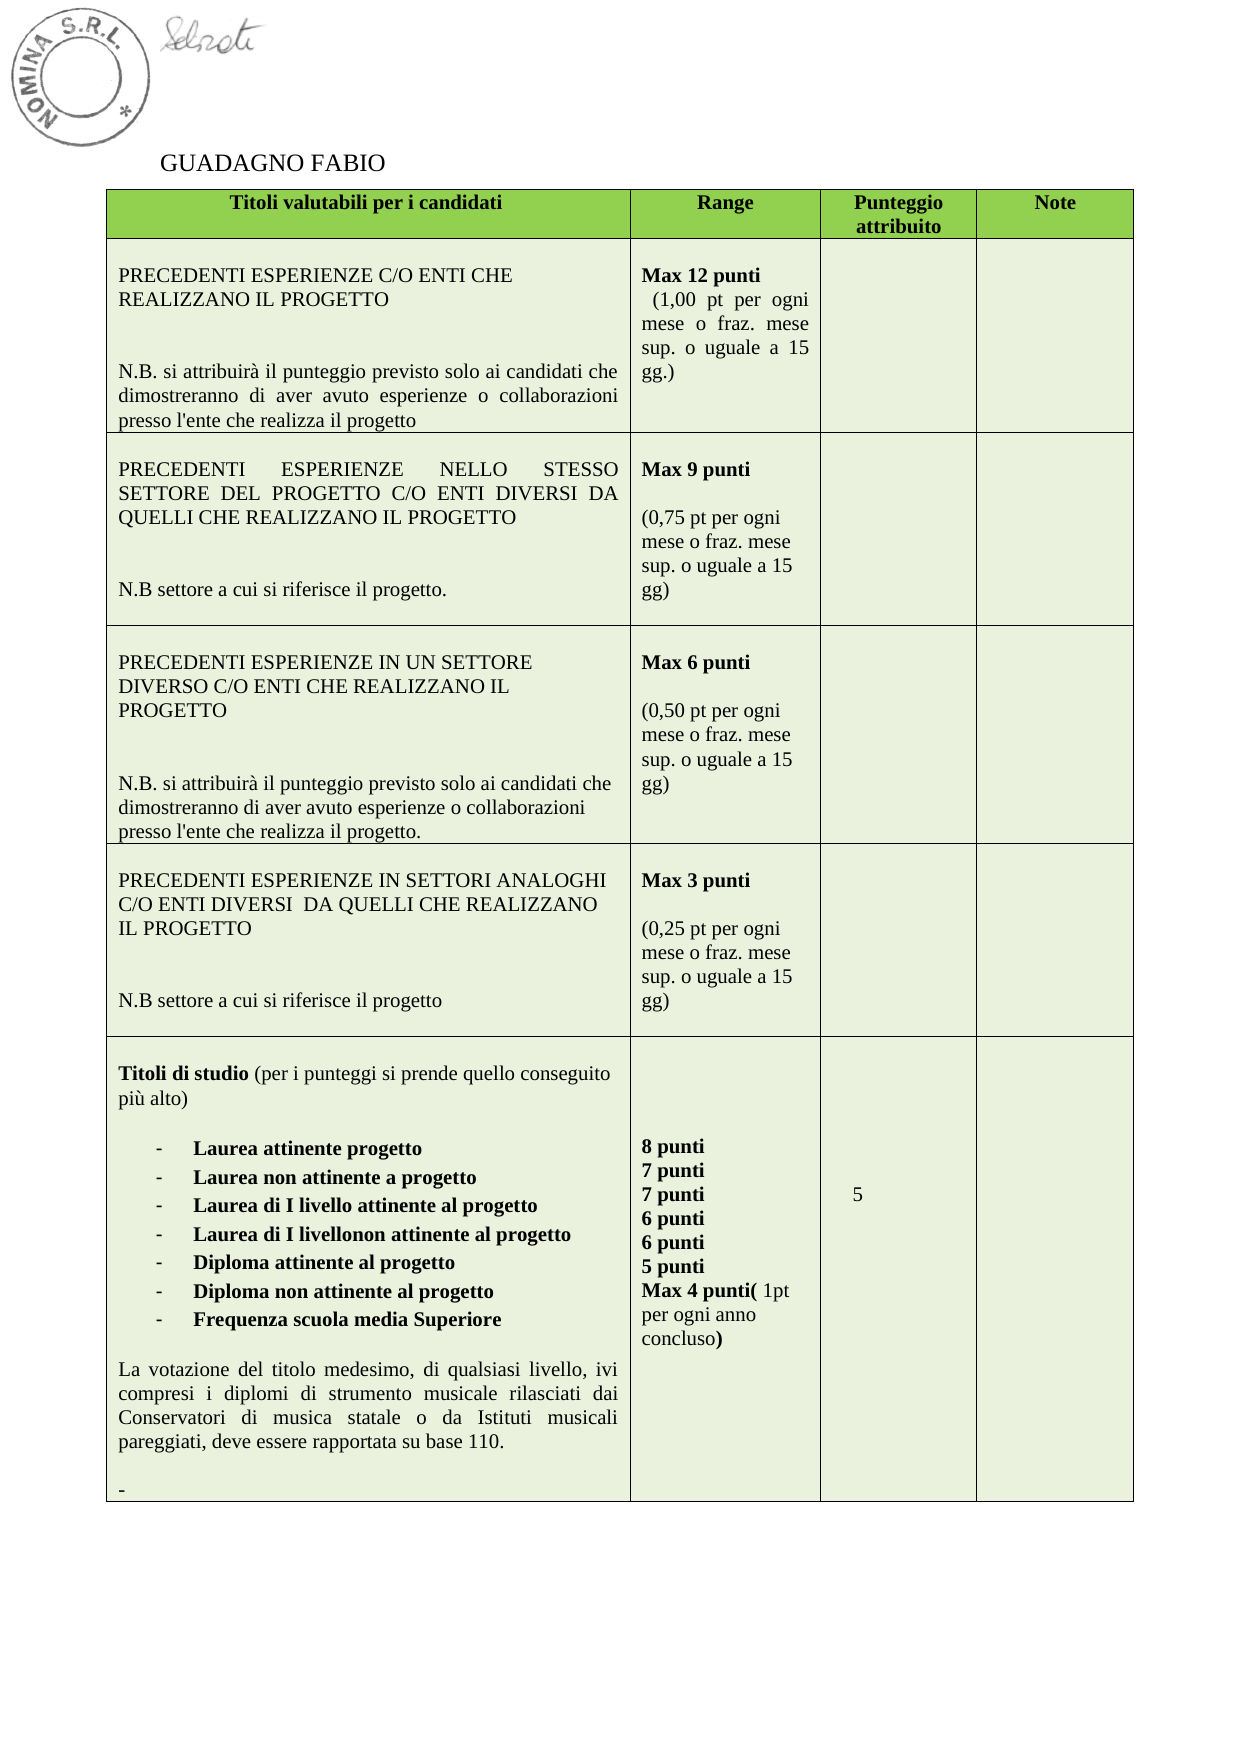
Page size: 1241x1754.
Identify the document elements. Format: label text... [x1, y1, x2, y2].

table_cell 5 [821, 1037, 976, 1501]
table_cell [821, 844, 976, 1036]
table_header Note [977, 190, 1133, 238]
table_cell Max 9 punti (0,75 pt per ogni mese o fraz. mese sup. o uguale a 15 gg) [631, 433, 820, 625]
table_cell [977, 433, 1133, 625]
table_cell [821, 239, 976, 432]
table_cell [977, 626, 1133, 843]
table_cell PRECEDENTI ESPERIENZE C/O ENTI CHE REALIZZANO IL PROGETTO N.B. si attribuirà il punteggio previsto solo ai candidati che dimostreranno di aver avuto esperienze o collaborazioni presso l'ente che realizza il progetto [107, 239, 630, 432]
table_cell [977, 844, 1133, 1036]
table_cell [821, 626, 976, 843]
table_cell 8 punti 7 punti 7 punti 6 punti 6 punti 5 punti Max 4 punti( 1pt per ogni anno concluso) [631, 1037, 820, 1501]
table_header Range [631, 190, 820, 238]
table_cell Max 12 punti (1,00 pt per ogni mese o fraz. mese sup. o uguale a 15 gg.) [631, 239, 820, 432]
table_cell [821, 433, 976, 625]
table_cell PRECEDENTI ESPERIENZE NELLO STESSO SETTORE DEL PROGETTO C/O ENTI DIVERSI DA QUELLI CHE REALIZZANO IL PROGETTO N.B settore a cui si riferisce il progetto. [107, 433, 630, 625]
table_cell [977, 1037, 1133, 1501]
table_cell PRECEDENTI ESPERIENZE IN SETTORI ANALOGHI C/O ENTI DIVERSI DA QUELLI CHE REALIZZANO IL PROGETTO N.B settore a cui si riferisce il progetto [107, 844, 630, 1036]
text GUADAGNO FABIO [118, 148, 1122, 176]
table_header Titoli valutabili per i candidati [107, 190, 630, 238]
table_header Punteggio attribuito [821, 190, 976, 238]
table_cell [977, 239, 1133, 432]
table_cell Max 3 punti (0,25 pt per ogni mese o fraz. mese sup. o uguale a 15 gg) [631, 844, 820, 1036]
table_cell Max 6 punti (0,50 pt per ogni mese o fraz. mese sup. o uguale a 15 gg) [631, 626, 820, 843]
table_cell Titoli di studio (per i punteggi si prende quello conseguito più alto) Laurea attinente progetto Laurea non attinente a progetto Laurea di I livello attinente al progetto Laurea di I livellonon attinente al progetto Diploma attinente al progetto Diploma non attinente al progetto Frequenza scuola media Superiore La votazione del titolo medesimo, di qualsiasi livello, ivi compresi i diplomi di strumento musicale rilasciati dai Conservatori di musica statale o da Istituti musicali pareggiati, deve essere rapportata su base 110. [107, 1037, 630, 1501]
table_cell PRECEDENTI ESPERIENZE IN UN SETTORE DIVERSO C/O ENTI CHE REALIZZANO IL PROGETTO N.B. si attribuirà il punteggio previsto solo ai candidati che dimostreranno di aver avuto esperienze o collaborazioni presso l'ente che realizza il progetto. [107, 626, 630, 843]
